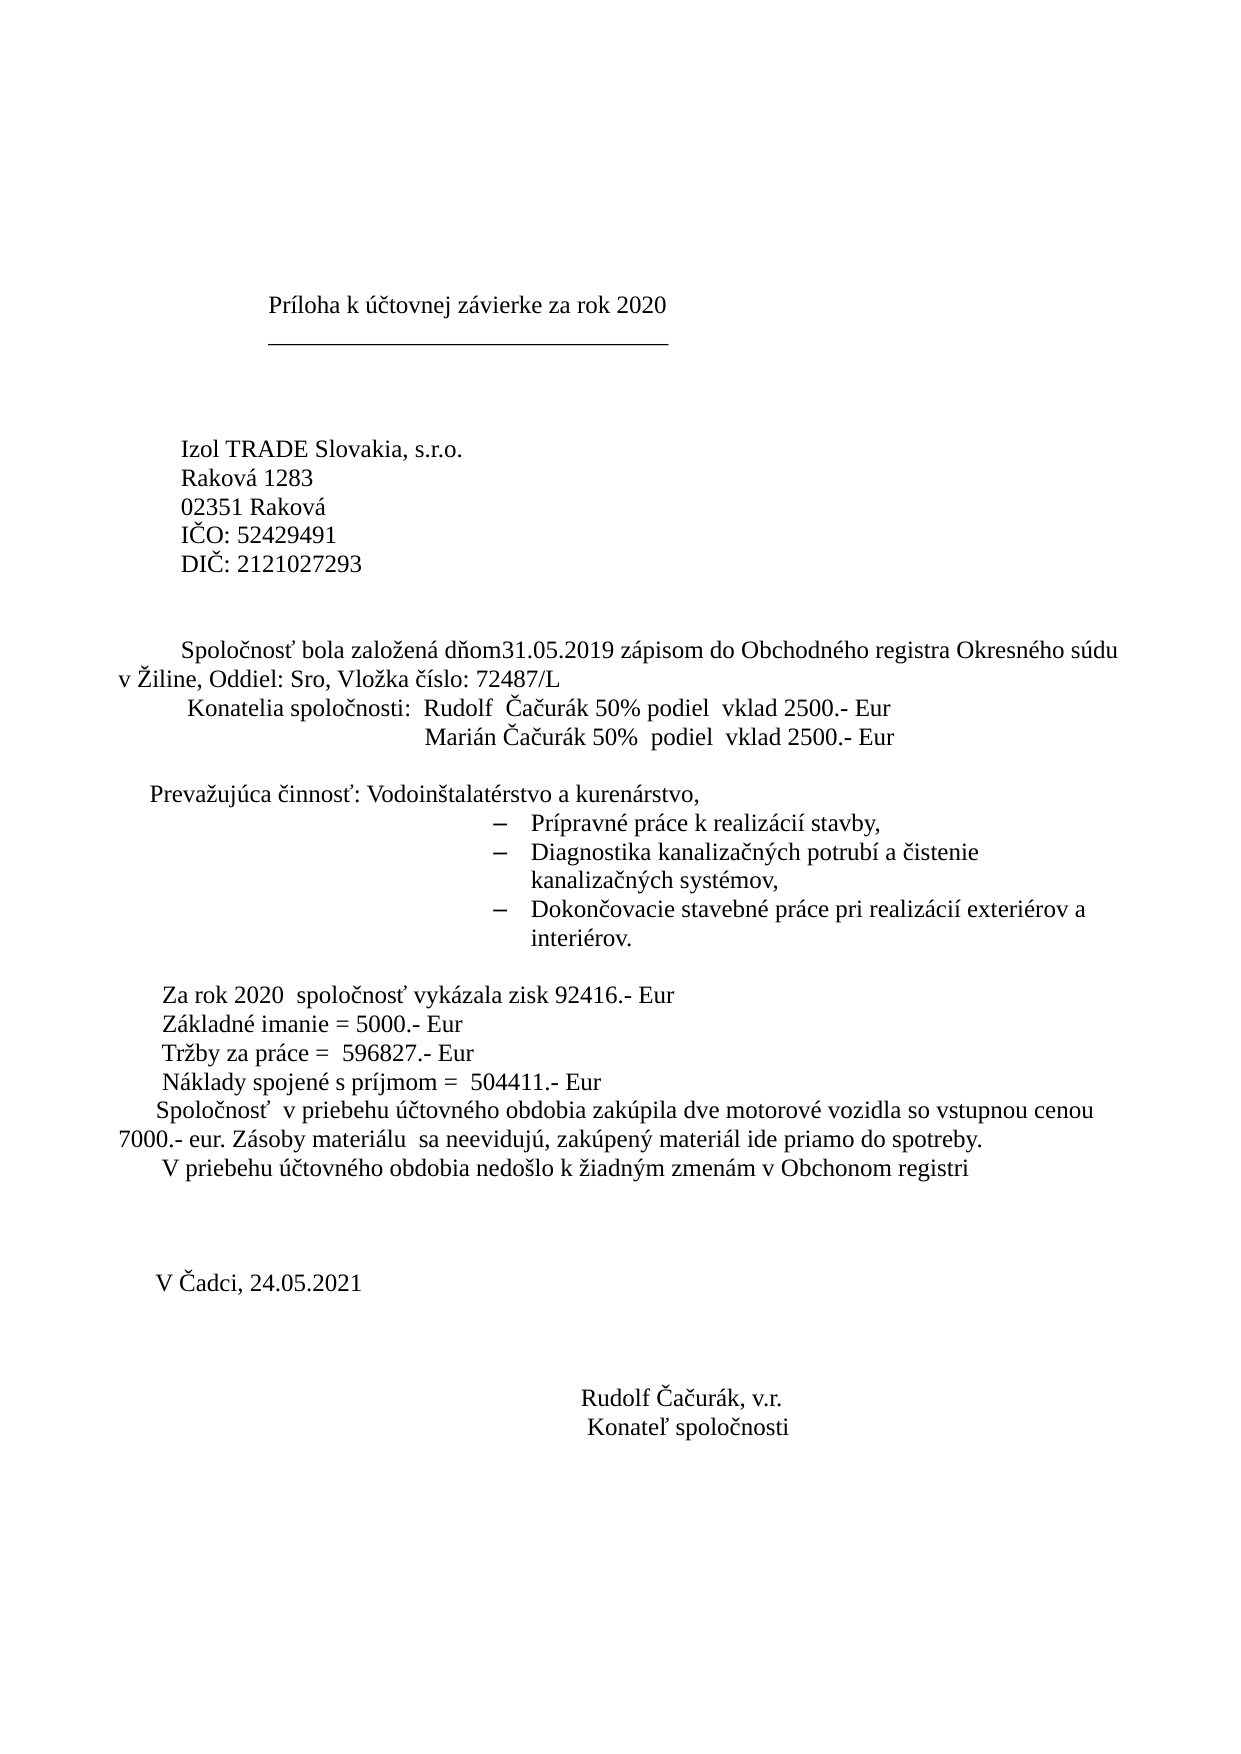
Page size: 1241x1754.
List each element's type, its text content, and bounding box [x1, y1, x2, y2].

text Raková 1283 [118, 463, 1122, 492]
text Konatelia spoločnosti: Rudolf Čačurák 50% podiel vklad 2500.- Eur [118, 693, 1122, 722]
list Prípravné práce k realizácií stavby, [493, 808, 1122, 837]
text DIČ: 2121027293 [118, 549, 1122, 578]
text Izol TRADE Slovakia, s.r.o. [118, 434, 1122, 463]
text Spoločnosť v priebehu účtovného obdobia zakúpila dve motorové vozidla so vstupnou cenou 7000.- eur. Zásoby materiálu sa neevidujú, zakúpený materiál ide priamo do spotreby. [118, 1096, 1122, 1153]
text V priebehu účtovného obdobia nedošlo k žiadným zmenám v Obchonom registri [118, 1153, 1122, 1182]
text Náklady spojené s príjmom = 504411.- Eur [118, 1067, 1122, 1096]
text Spoločnosť bola založená dňom31.05.2019 zápisom do Obchodného registra Okresného súdu v Žiline, Oddiel: Sro, Vložka číslo: 72487/L [118, 636, 1122, 693]
text Konateľ spoločnosti [118, 1412, 1122, 1441]
text Za rok 2020 spoločnosť vykázala zisk 92416.- Eur [118, 981, 1122, 1009]
list Diagnostika kanalizačných potrubí a čistenie kanalizačných systémov, [493, 837, 1122, 894]
text Marián Čačurák 50% podiel vklad 2500.- Eur [118, 722, 1122, 751]
text 02351 Raková [118, 492, 1122, 521]
text Rudolf Čačurák, v.r. [118, 1383, 1122, 1412]
text V Čadci, 24.05.2021 [118, 1268, 1122, 1297]
text IČO: 52429491 [118, 521, 1122, 549]
list Dokončovacie stavebné práce pri realizácií exteriérov a interiérov. [493, 894, 1122, 952]
text ________________________________ [118, 319, 1122, 348]
text Základné imanie = 5000.- Eur [118, 1009, 1122, 1038]
text Prevažujúca činnosť: Vodoinštalatérstvo a kurenárstvo, [118, 779, 1122, 808]
text Tržby za práce = 596827.- Eur [118, 1038, 1122, 1067]
text Príloha k účtovnej závierke za rok 2020 [118, 291, 1122, 319]
